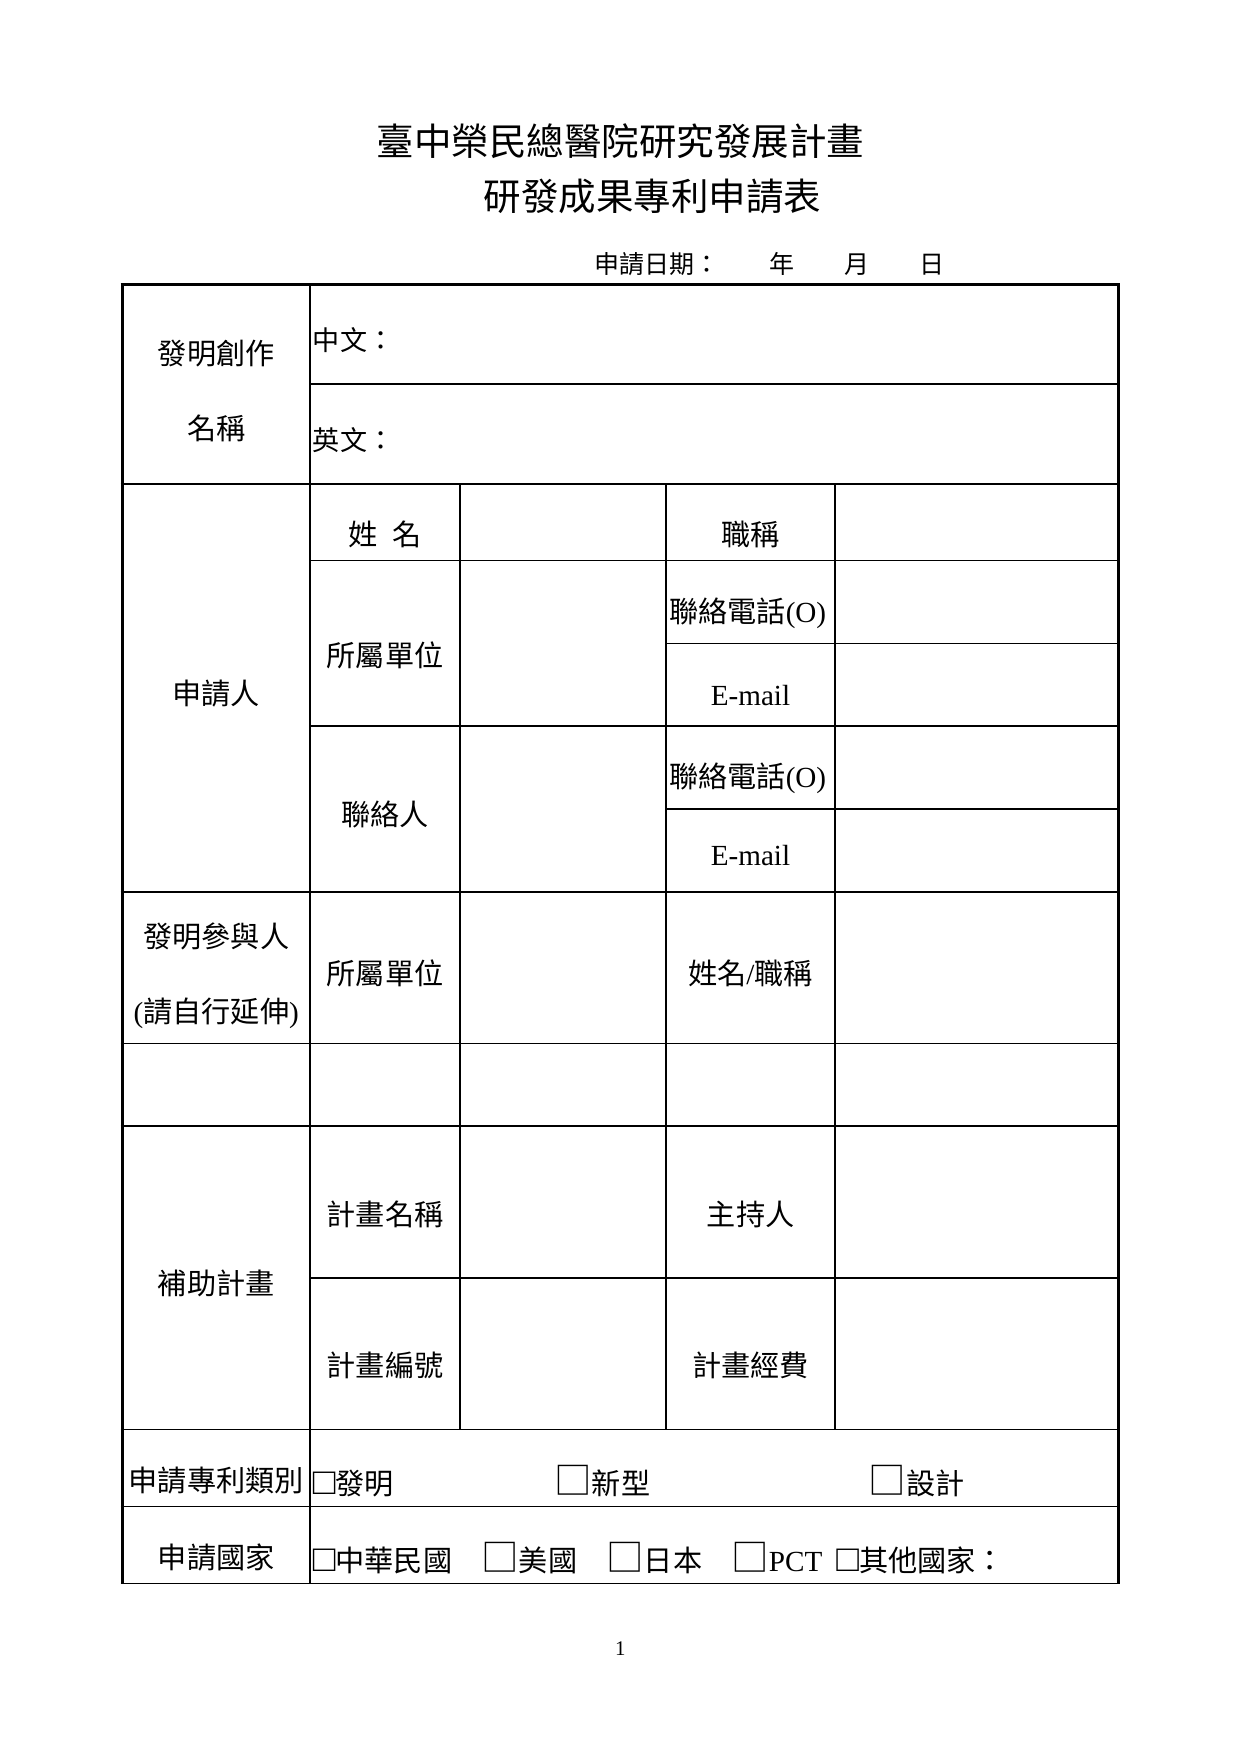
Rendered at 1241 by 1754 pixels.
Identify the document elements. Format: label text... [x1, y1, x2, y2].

table_cell [836, 893, 1117, 1043]
text 申請日期： 年 月 日 [182, 221, 1125, 283]
table_cell 英文： [311, 385, 1117, 483]
table_header 發明創作 名稱 [124, 286, 309, 483]
text 臺中榮民總醫院研究發展計畫 [118, 112, 1122, 166]
table_cell 所屬單位 [311, 893, 459, 1043]
table_cell 申請人 [124, 485, 309, 891]
table_cell 計畫名稱 [311, 1127, 459, 1277]
table_cell [836, 1044, 1117, 1125]
table_cell □中華民國 □美國 □日本 □PCT □其他國家： [311, 1507, 1117, 1583]
table_cell 姓名/職稱 [667, 893, 834, 1043]
table_cell [461, 1044, 665, 1125]
table_cell 主持人 [667, 1127, 834, 1277]
table_cell [836, 727, 1117, 808]
table_cell 聯絡電話(O) [667, 561, 834, 643]
table_cell [836, 561, 1117, 643]
table_cell [124, 1044, 309, 1125]
text 研發成果專利申請表 [182, 166, 1122, 221]
table_cell [461, 1127, 665, 1277]
table_cell 計畫編號 [311, 1279, 459, 1428]
table_cell □發明 □新型 □設計 [311, 1430, 1117, 1506]
table_header 中文： [311, 286, 1117, 383]
table_cell 職稱 [667, 485, 834, 560]
table_cell 聯絡電話(O) [667, 727, 834, 808]
table_cell E-mail [667, 644, 834, 725]
table_cell [836, 644, 1117, 725]
table_cell [461, 1279, 665, 1428]
table_cell [836, 1127, 1117, 1277]
table_cell [461, 727, 665, 891]
table_cell 姓 名 [311, 485, 459, 560]
table_cell [667, 1044, 834, 1125]
table_cell [836, 1279, 1117, 1428]
table_cell 計畫經費 [667, 1279, 834, 1428]
table_cell [836, 810, 1117, 891]
table_cell E-mail [667, 810, 834, 891]
table_cell 聯絡人 [311, 727, 459, 891]
table_cell [311, 1044, 459, 1125]
table_cell [836, 485, 1117, 560]
table_cell [461, 485, 665, 560]
table_cell 申請專利類別 [124, 1430, 309, 1506]
table_cell 發明參與人 (請自行延伸) [124, 893, 309, 1043]
table_cell 申請國家 [124, 1507, 309, 1583]
table_cell 所屬單位 [311, 561, 459, 725]
table_cell 補助計畫 [124, 1127, 309, 1428]
table_cell [461, 893, 665, 1043]
table_cell [461, 561, 665, 725]
